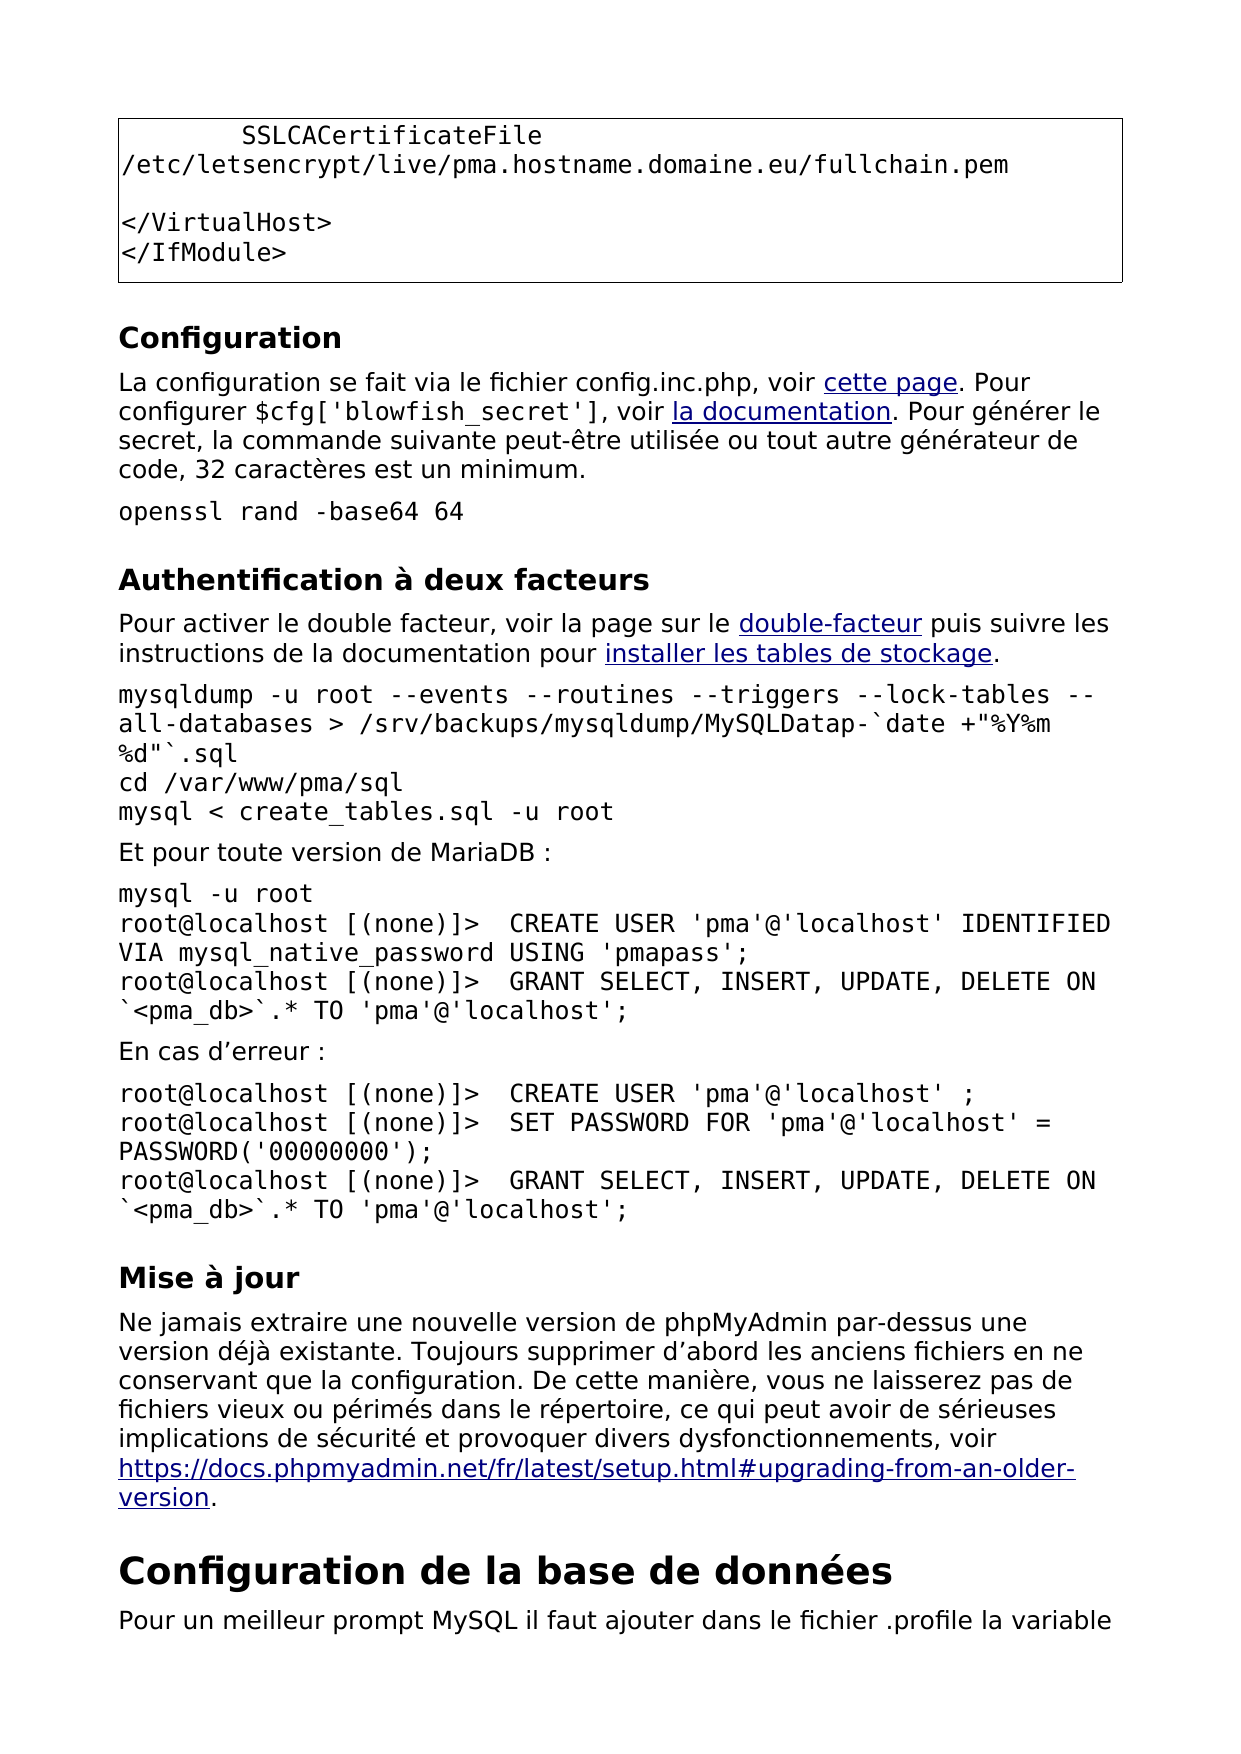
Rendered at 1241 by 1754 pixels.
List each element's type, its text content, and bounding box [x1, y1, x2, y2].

text mysqldump -u root --events --routines --triggers --lock-tables --all-databases > /srv/backups/mysqldump/MySQLDatap-`date +"%Y%m%d"`.sql cd /var/www/pma/sql mysql < create_tables.sql -u root [118, 680, 1122, 826]
subtitle Configuration de la base de données [118, 1550, 1122, 1593]
table_header SSLCACertificateFile /etc/letsencrypt/live/pma.hostname.domaine.eu/fullchain.pem </VirtualHost> </IfModule> [119, 119, 1122, 282]
text Pour un meilleur prompt MySQL il faut ajouter dans le fichier .profile la variable [118, 1606, 1122, 1635]
subtitle Authentification à deux facteurs [118, 563, 1122, 597]
text Pour activer le double facteur, voir la page sur le double-facteur puis suivre les instructions de la documentation pour installer les tables de stockage. [118, 609, 1122, 668]
subtitle Mise à jour [118, 1262, 1122, 1296]
text Ne jamais extraire une nouvelle version de phpMyAdmin par-dessus une version déjà existante. Toujours supprimer d’abord les anciens fichiers en ne conservant que la configuration. De cette manière, vous ne laisserez pas de fichiers vieux ou périmés dans le répertoire, ce qui peut avoir de sérieuses implications de sécurité et provoquer divers dysfonctionnements, voir https://docs.phpmyadmin.net/fr/latest/setup.html#upgrading-from-an-older-version. [118, 1308, 1122, 1512]
text La configuration se fait via le fichier config.inc.php, voir cette page. Pour configurer $cfg['blowfish_secret'], voir la documentation. Pour générer le secret, la commande suivante peut-être utilisée ou tout autre générateur de code, 32 caractères est un minimum. [118, 368, 1122, 485]
text mysql -u root root@localhost [(none)]> CREATE USER 'pma'@'localhost' IDENTIFIED VIA mysql_native_password USING 'pmapass'; root@localhost [(none)]> GRANT SELECT, INSERT, UPDATE, DELETE ON `<pma_db>`.* TO 'pma'@'localhost'; [118, 880, 1122, 1026]
text En cas d’erreur : [118, 1037, 1122, 1066]
text openssl rand -base64 64 [118, 497, 1122, 526]
subtitle Configuration [118, 322, 1122, 356]
text root@localhost [(none)]> CREATE USER 'pma'@'localhost' ; root@localhost [(none)]> SET PASSWORD FOR 'pma'@'localhost' = PASSWORD('00000000'); root@localhost [(none)]> GRANT SELECT, INSERT, UPDATE, DELETE ON `<pma_db>`.* TO 'pma'@'localhost'; [118, 1079, 1122, 1225]
text Et pour toute version de MariaDB : [118, 838, 1122, 867]
